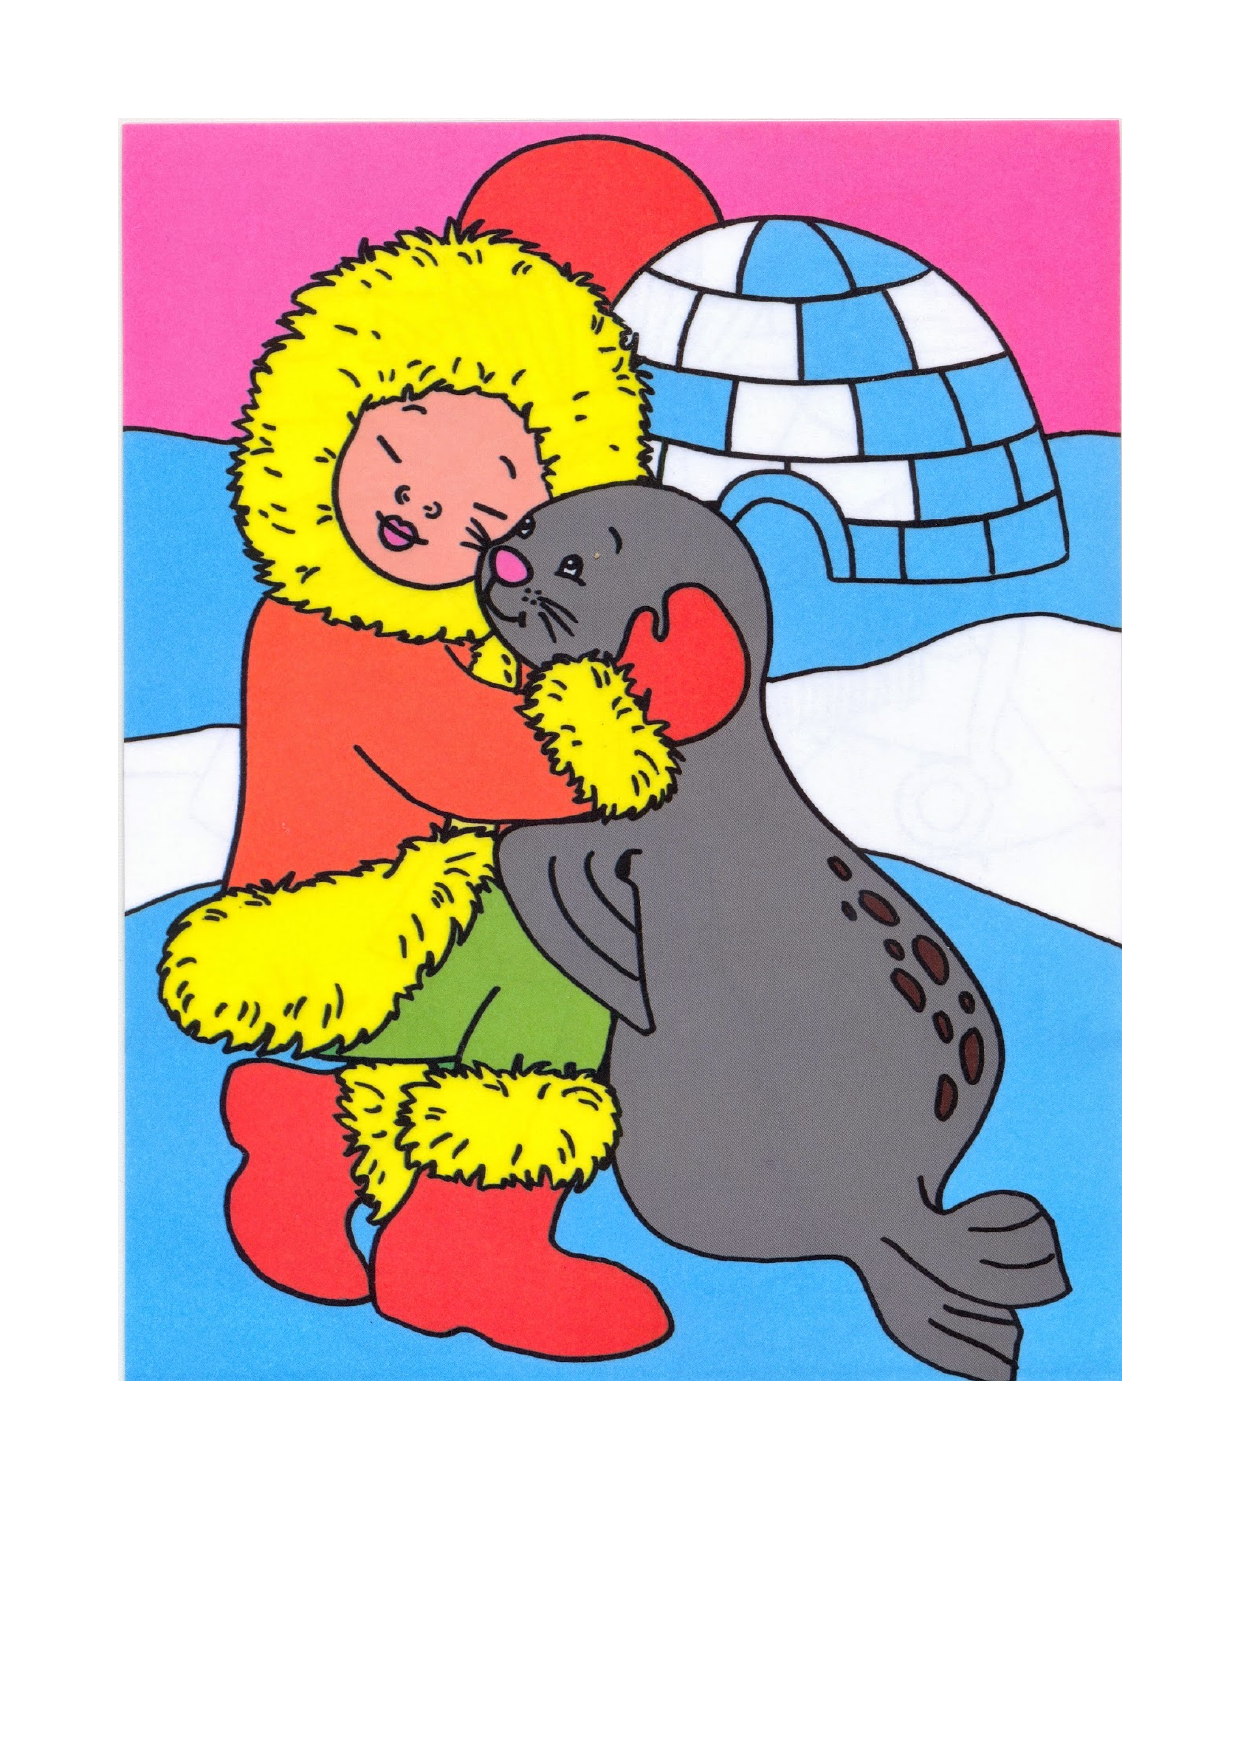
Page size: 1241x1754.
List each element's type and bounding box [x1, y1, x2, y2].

picture [118, 118, 1122, 1381]
